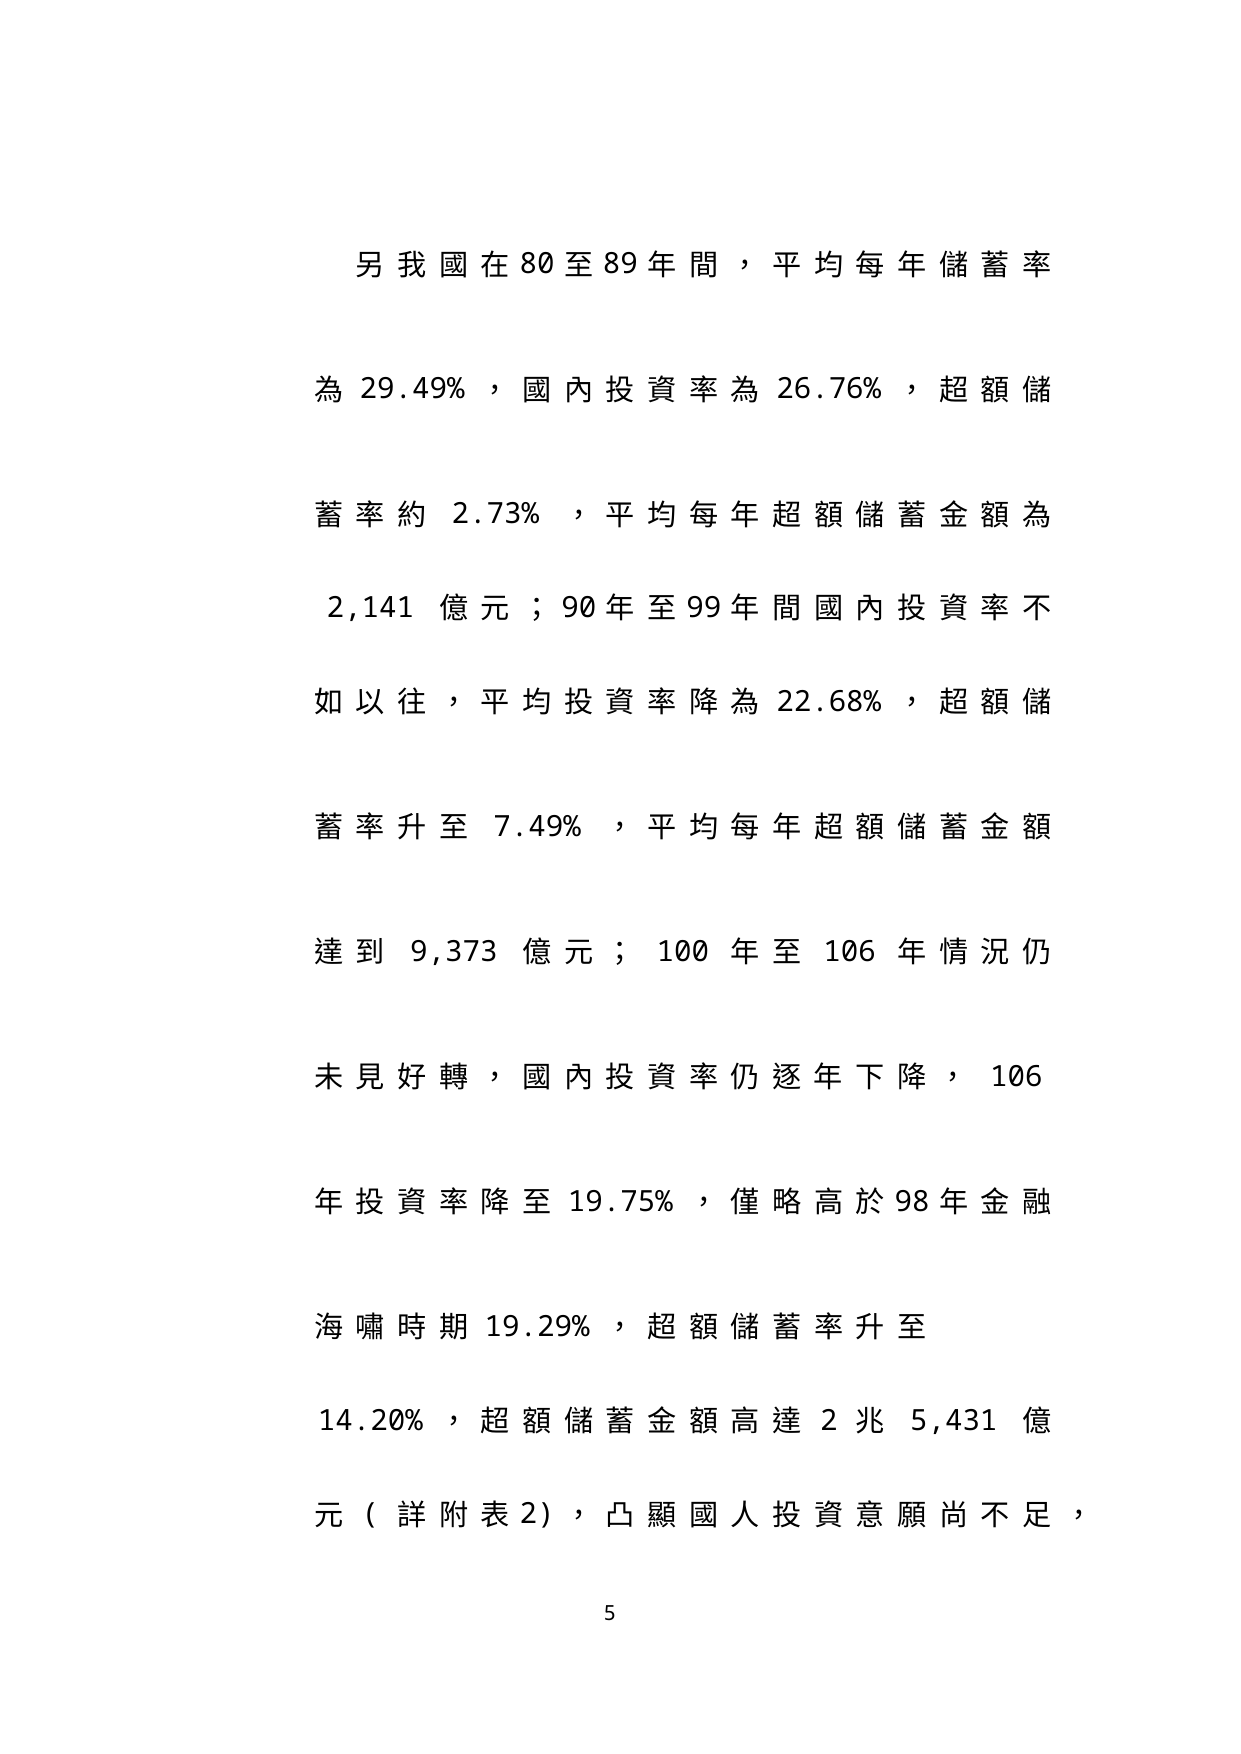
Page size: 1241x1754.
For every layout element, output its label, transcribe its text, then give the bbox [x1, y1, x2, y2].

text 另我國在80至89年間，平均每年儲蓄率為29.49%，國內投資率為26.76%，超額儲蓄率約2.73%，平均每年超額儲蓄金額為2,141億元；90年至99年間國內投資率不如以往，平均投資率降為22.68%，超額儲蓄率升至7.49%，平均每年超額儲蓄金額達到9,373億元；100年至106年情況仍未見好轉，國內投資率仍逐年下降，106年投資率降至19.75%，僅略高於98年金融海嘯時期19.29%，超額儲蓄率升至14.20%，超額儲蓄金額高達2兆5,431億元(詳附表2)，凸顯國人投資意願尚不足，國內整體投資環境仍有待改善，致閒置資金未能有效運用。 [271, 189, 1058, 1564]
